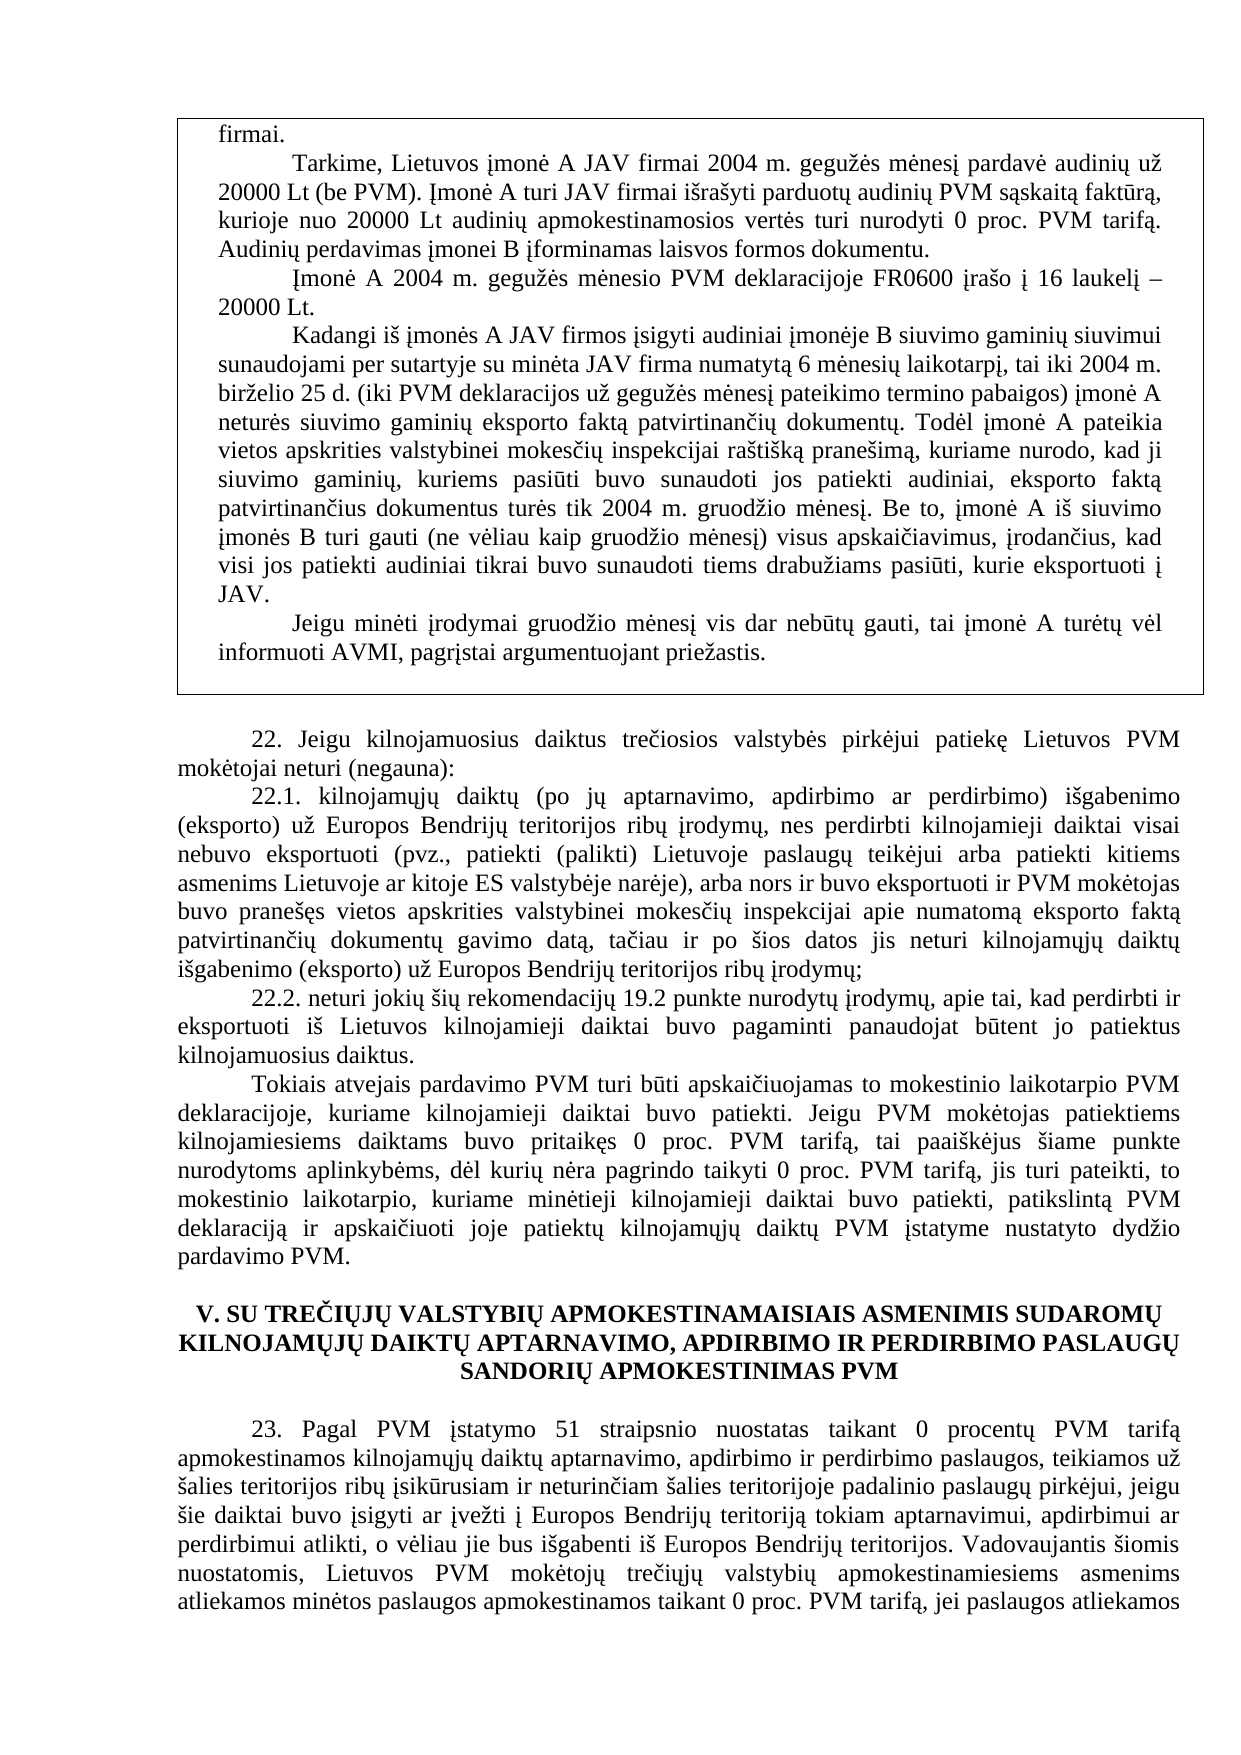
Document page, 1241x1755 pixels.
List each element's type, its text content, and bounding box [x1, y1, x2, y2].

text 23. Pagal PVM įstatymo 51 straipsnio nuostatas taikant 0 procentų PVM tarifą apmokestinamos kilnojamųjų daiktų aptarnavimo, apdirbimo ir perdirbimo paslaugos, teikiamos už šalies teritorijos ribų įsikūrusiam ir neturinčiam šalies teritorijoje padalinio paslaugų pirkėjui, jeigu šie daiktai buvo įsigyti ar įvežti į Europos Bendrijų teritoriją tokiam aptarnavimui, apdirbimui ar perdirbimui atlikti, o vėliau jie bus išgabenti iš Europos Bendrijų teritorijos. Vadovaujantis šiomis nuostatomis, Lietuvos PVM mokėtojų trečiųjų valstybių apmokestinamiesiems asmenims atliekamos minėtos paslaugos apmokestinamos taikant 0 proc. PVM tarifą, jei paslaugos atliekamos [177, 1414, 1181, 1615]
text 22.1. kilnojamųjų daiktų (po jų aptarnavimo, apdirbimo ar perdirbimo) išgabenimo (eksporto) už Europos Bendrijų teritorijos ribų įrodymų, nes perdirbti kilnojamieji daiktai visai nebuvo eksportuoti (pvz., patiekti (palikti) Lietuvoje paslaugų teikėjui arba patiekti kitiems asmenims Lietuvoje ar kitoje ES valstybėje narėje), arba nors ir buvo eksportuoti ir PVM mokėtojas buvo pranešęs vietos apskrities valstybinei mokesčių inspekcijai apie numatomą eksporto faktą patvirtinančių dokumentų gavimo datą, tačiau ir po šios datos jis neturi kilnojamųjų daiktų išgabenimo (eksporto) už Europos Bendrijų teritorijos ribų įrodymų; [177, 781, 1181, 983]
text 22.2. neturi jokių šių rekomendacijų 19.2 punkte nurodytų įrodymų, apie tai, kad perdirbti ir eksportuoti iš Lietuvos kilnojamieji daiktai buvo pagaminti panaudojat būtent jo patiektus kilnojamuosius daiktus. [177, 983, 1181, 1069]
table_header firmai. Tarkime, Lietuvos įmonė A JAV firmai 2004 m. gegužės mėnesį pardavė audinių už 20000 Lt (be PVM). Įmonė A turi JAV firmai išrašyti parduotų audinių PVM sąskaitą faktūrą, kurioje nuo 20000 Lt audinių apmokestinamosios vertės turi nurodyti 0 proc. PVM tarifą. Audinių perdavimas įmonei B įforminamas laisvos formos dokumentu. Įmonė A 2004 m. gegužės mėnesio PVM deklaracijoje FR0600 įrašo į 16 laukelį – 20000 Lt. Kadangi iš įmonės A JAV firmos įsigyti audiniai įmonėje B siuvimo gaminių siuvimui sunaudojami per sutartyje su minėta JAV firma numatytą 6 mėnesių laikotarpį, tai iki 2004 m. birželio 25 d. (iki PVM deklaracijos už gegužės mėnesį pateikimo termino pabaigos) įmonė A neturės siuvimo gaminių eksporto faktą patvirtinančių dokumentų. Todėl įmonė A pateikia vietos apskrities valstybinei mokesčių inspekcijai raštišką pranešimą, kuriame nurodo, kad ji siuvimo gaminių, kuriems pasiūti buvo sunaudoti jos patiekti audiniai, eksporto faktą patvirtinančius dokumentus turės tik 2004 m. gruodžio mėnesį. Be to, įmonė A iš siuvimo įmonės B turi gauti (ne vėliau kaip gruodžio mėnesį) visus apskaičiavimus, įrodančius, kad visi jos patiekti audiniai tikrai buvo sunaudoti tiems drabužiams pasiūti, kurie eksportuoti į JAV. Jeigu minėti įrodymai gruodžio mėnesį vis dar nebūtų gauti, tai įmonė A turėtų vėl informuoti AVMI, pagrįstai argumentuojant priežastis. [178, 119, 1203, 694]
text 22. Jeigu kilnojamuosius daiktus trečiosios valstybės pirkėjui patiekę Lietuvos PVM mokėtojai neturi (negauna): [177, 724, 1181, 781]
text V. Su trečiųjų valstybių apmokestinamaisiais asmenimis sudaromų kilnojamųjų daiktų aptarnavimo, apdirbimo ir perdirbimo paslaugų sandorių apmokestinimas PVM [177, 1299, 1181, 1385]
text Tokiais atvejais pardavimo PVM turi būti apskaičiuojamas to mokestinio laikotarpio PVM deklaracijoje, kuriame kilnojamieji daiktai buvo patiekti. Jeigu PVM mokėtojas patiektiems kilnojamiesiems daiktams buvo pritaikęs 0 proc. PVM tarifą, tai paaiškėjus šiame punkte nurodytoms aplinkybėms, dėl kurių nėra pagrindo taikyti 0 proc. PVM tarifą, jis turi pateikti, to mokestinio laikotarpio, kuriame minėtieji kilnojamieji daiktai buvo patiekti, patikslintą PVM deklaraciją ir apskaičiuoti joje patiektų kilnojamųjų daiktų PVM įstatyme nustatyto dydžio pardavimo PVM. [177, 1069, 1181, 1270]
